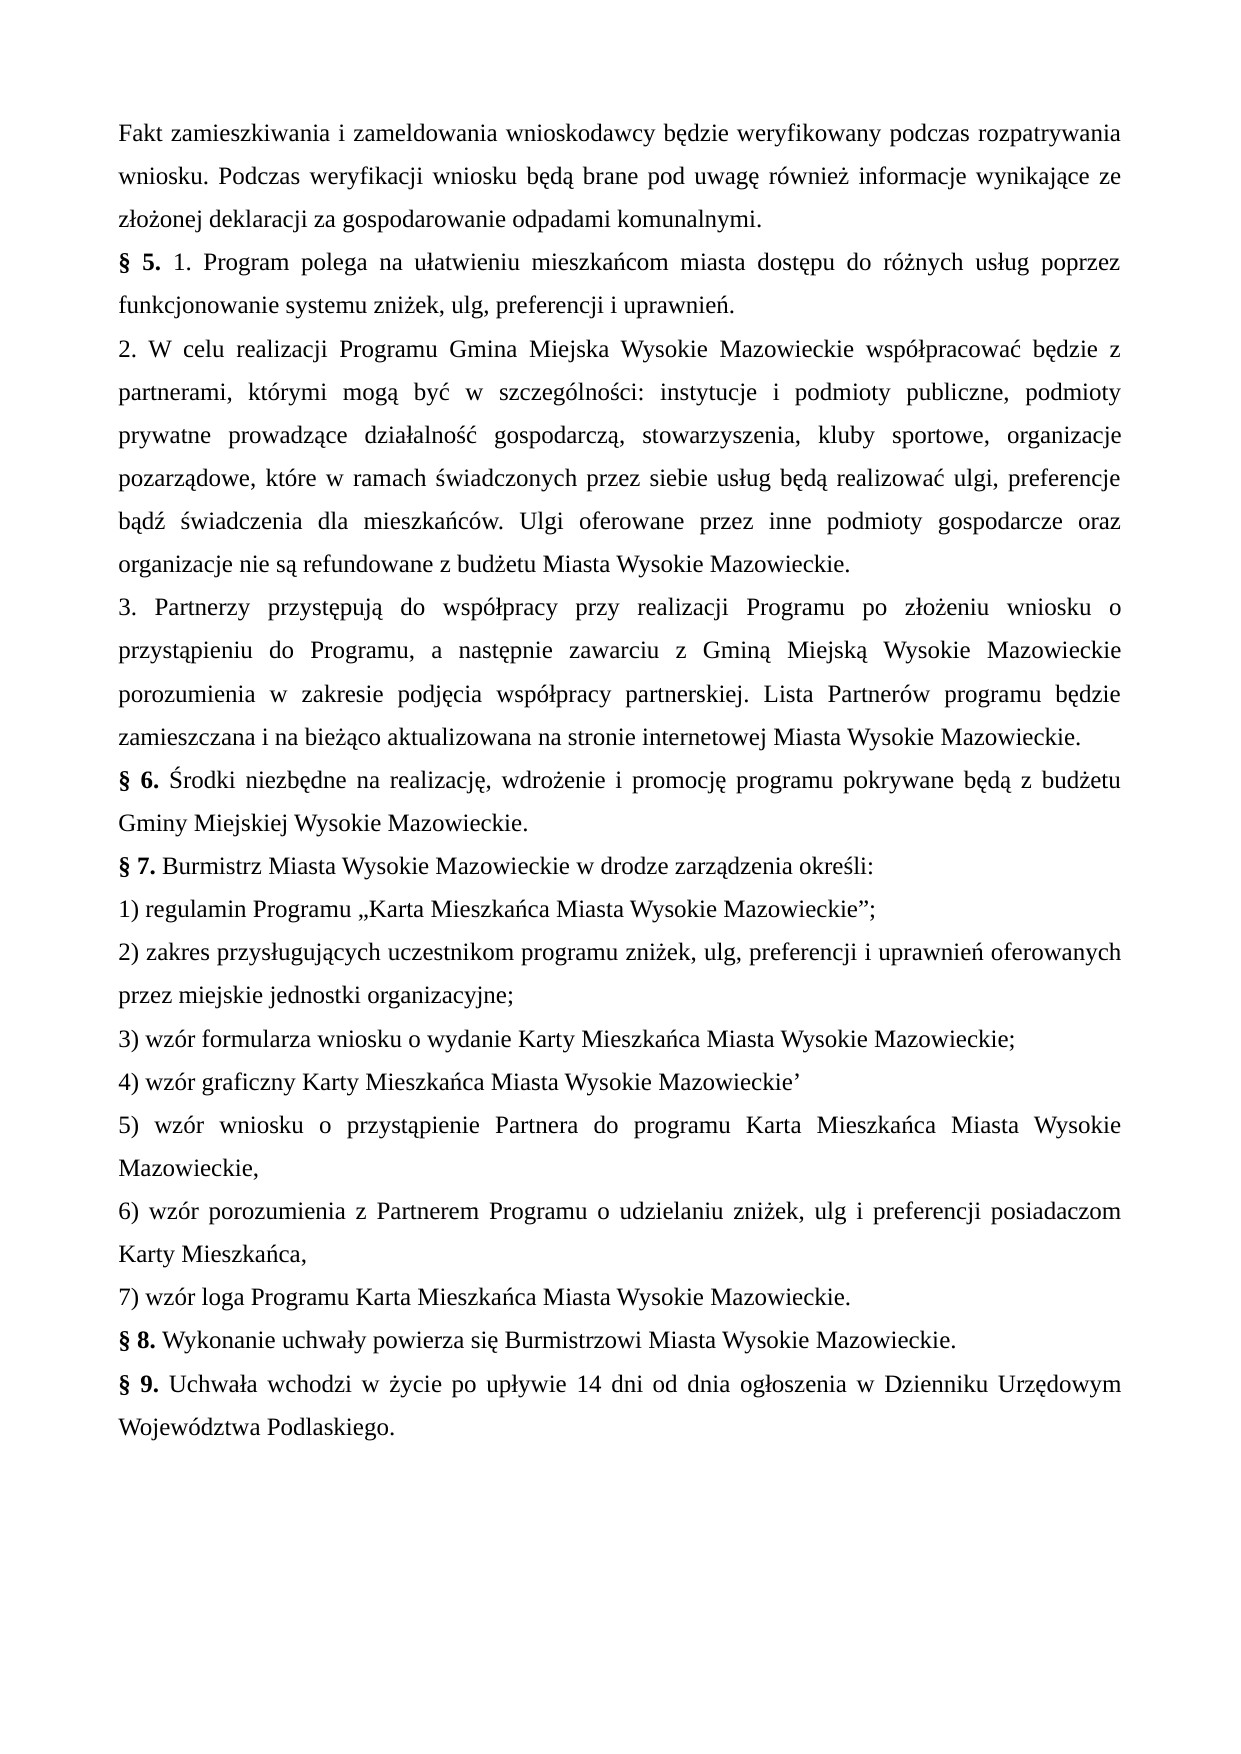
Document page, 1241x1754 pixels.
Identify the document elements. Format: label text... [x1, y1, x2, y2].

text § 7. Burmistrz Miasta Wysokie Mazowieckie w drodze zarządzenia określi: [118, 851, 1122, 880]
text 2. W celu realizacji Programu Gmina Miejska Wysokie Mazowieckie współpracować będzie z partnerami, którymi mogą być w szczególności: instytucje i podmioty publiczne, podmioty prywatne prowadzące działalność gospodarczą, stowarzyszenia, kluby sportowe, organizacje pozarządowe, które w ramach świadczonych przez siebie usług będą realizować ulgi, preferencje bądź świadczenia dla mieszkańców. Ulgi oferowane przez inne podmioty gospodarcze oraz organizacje nie są refundowane z budżetu Miasta Wysokie Mazowieckie. [118, 334, 1122, 578]
text 3. Partnerzy przystępują do współpracy przy realizacji Programu po złożeniu wniosku o przystąpieniu do Programu, a następnie zawarciu z Gminą Miejską Wysokie Mazowieckie porozumienia w zakresie podjęcia współpracy partnerskiej. Lista Partnerów programu będzie zamieszczana i na bieżąco aktualizowana na stronie internetowej Miasta Wysokie Mazowieckie. [118, 592, 1122, 751]
text 1) regulamin Programu „Karta Mieszkańca Miasta Wysokie Mazowieckie”; [118, 894, 1122, 923]
text Fakt zamieszkiwania i zameldowania wnioskodawcy będzie weryfikowany podczas rozpatrywania wniosku. Podczas weryfikacji wniosku będą brane pod uwagę również informacje wynikające ze złożonej deklaracji za gospodarowanie odpadami komunalnymi. [118, 118, 1122, 233]
text § 8. Wykonanie uchwały powierza się Burmistrzowi Miasta Wysokie Mazowieckie. [118, 1326, 1122, 1354]
text 7) wzór loga Programu Karta Mieszkańca Miasta Wysokie Mazowieckie. [118, 1282, 1122, 1311]
text § 9. Uchwała wchodzi w życie po upływie 14 dni od dnia ogłoszenia w Dzienniku Urzędowym Województwa Podlaskiego. [118, 1369, 1122, 1441]
text 6) wzór porozumienia z Partnerem Programu o udzielaniu zniżek, ulg i preferencji posiadaczom Karty Mieszkańca, [118, 1196, 1122, 1268]
text 4) wzór graficzny Karty Mieszkańca Miasta Wysokie Mazowieckie’ [118, 1067, 1122, 1096]
text 5) wzór wniosku o przystąpienie Partnera do programu Karta Mieszkańca Miasta Wysokie Mazowieckie, [118, 1110, 1122, 1182]
text § 5. 1. Program polega na ułatwieniu mieszkańcom miasta dostępu do różnych usług poprzez funkcjonowanie systemu zniżek, ulg, preferencji i uprawnień. [118, 247, 1122, 319]
text 3) wzór formularza wniosku o wydanie Karty Mieszkańca Miasta Wysokie Mazowieckie; [118, 1024, 1122, 1052]
text § 6. Środki niezbędne na realizację, wdrożenie i promocję programu pokrywane będą z budżetu Gminy Miejskiej Wysokie Mazowieckie. [118, 765, 1122, 837]
text 2) zakres przysługujących uczestnikom programu zniżek, ulg, preferencji i uprawnień oferowanych przez miejskie jednostki organizacyjne; [118, 937, 1122, 1009]
